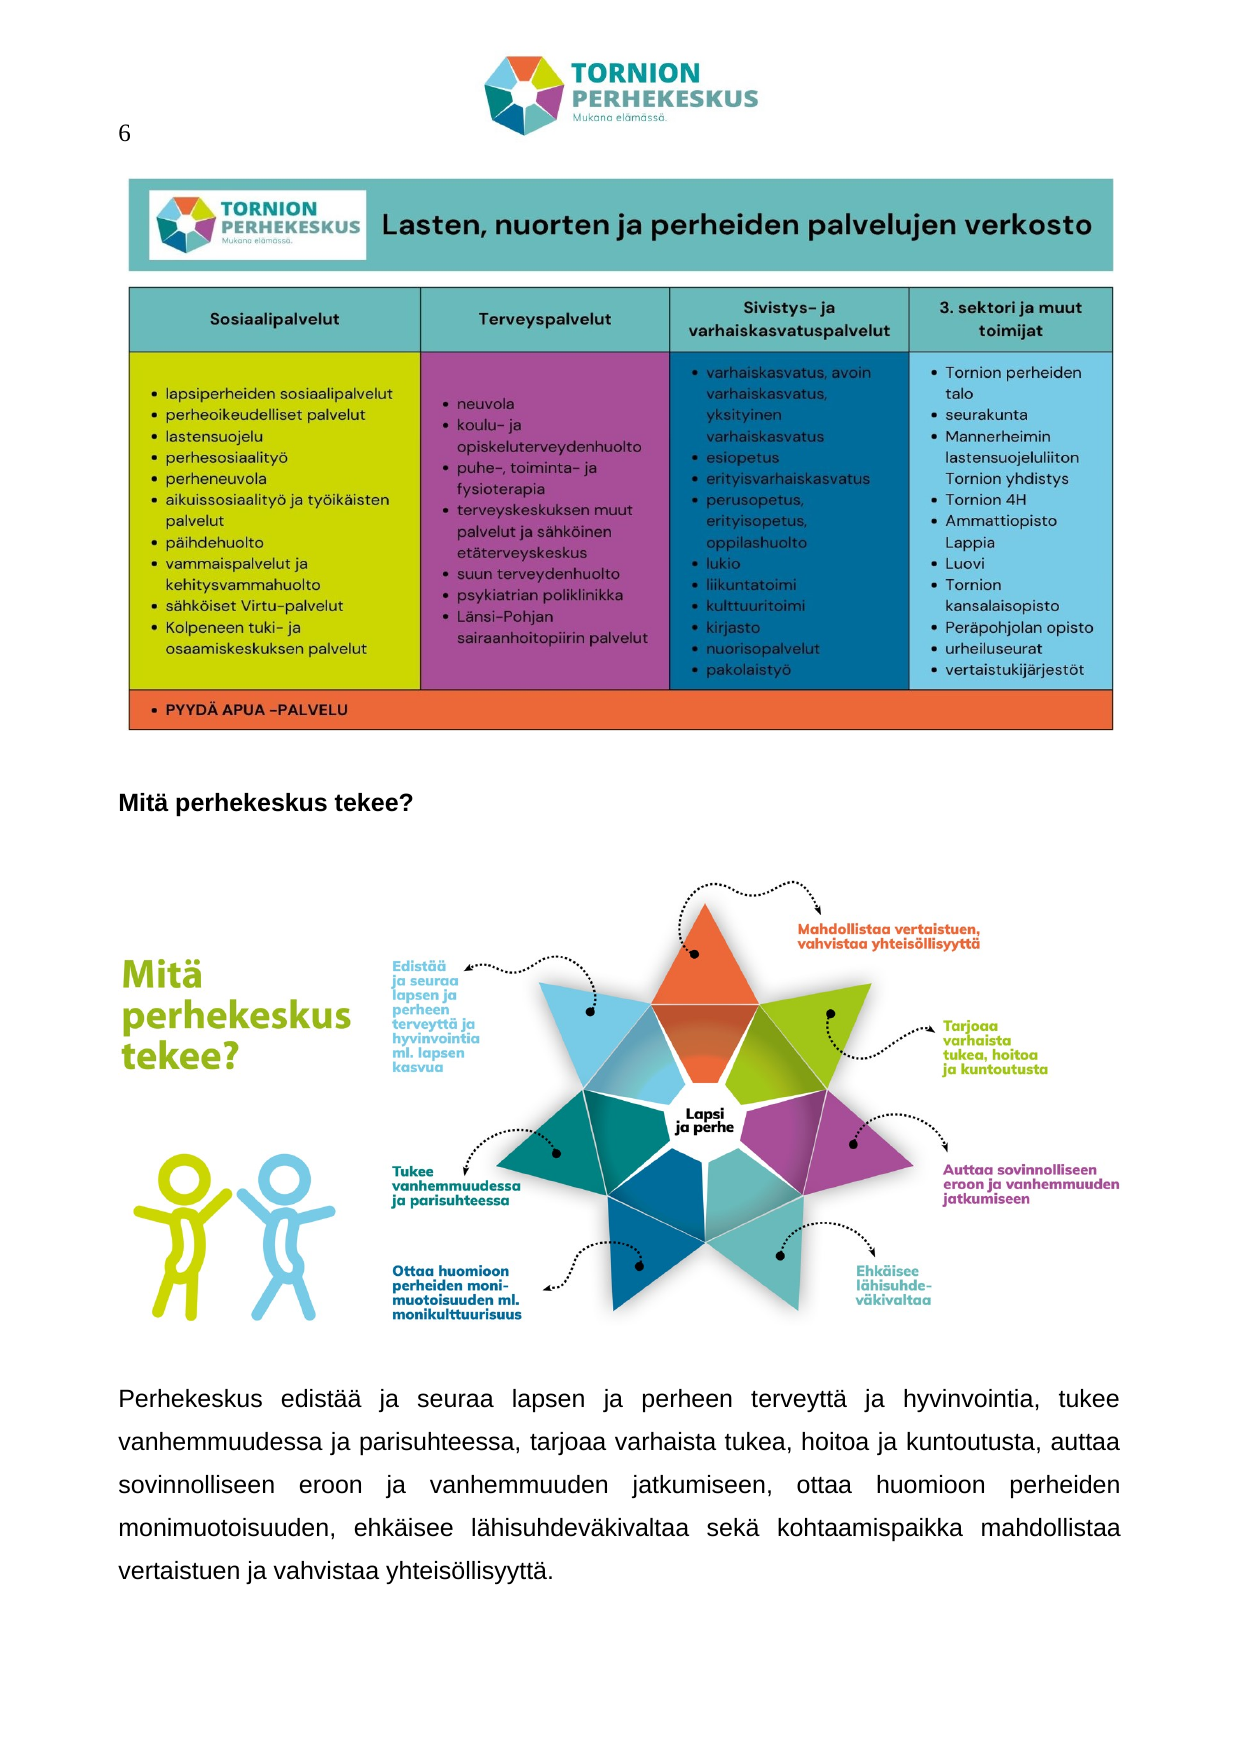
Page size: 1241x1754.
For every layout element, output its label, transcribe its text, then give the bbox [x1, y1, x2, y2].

text Perhekeskus edistää ja seuraa lapsen ja perheen terveyttä ja hyvinvointia, tukee vanhemmuudessa ja parisuhteessa, tarjoaa varhaista tukea, hoitoa ja kuntoutusta, auttaa sovinnolliseen eroon ja vanhemmuuden jatkumiseen, ottaa huomioon perheiden monimuotoisuuden, ehkäisee lähisuhdeväkivaltaa sekä kohtaamispaikka mahdollistaa vertaistuen ja vahvistaa yhteisöllisyyttä. [118, 1384, 1122, 1585]
text Mitä perhekeskus tekee? [118, 788, 1122, 817]
picture [118, 874, 1123, 1327]
picture [126, 176, 1114, 731]
picture [474, 46, 766, 145]
